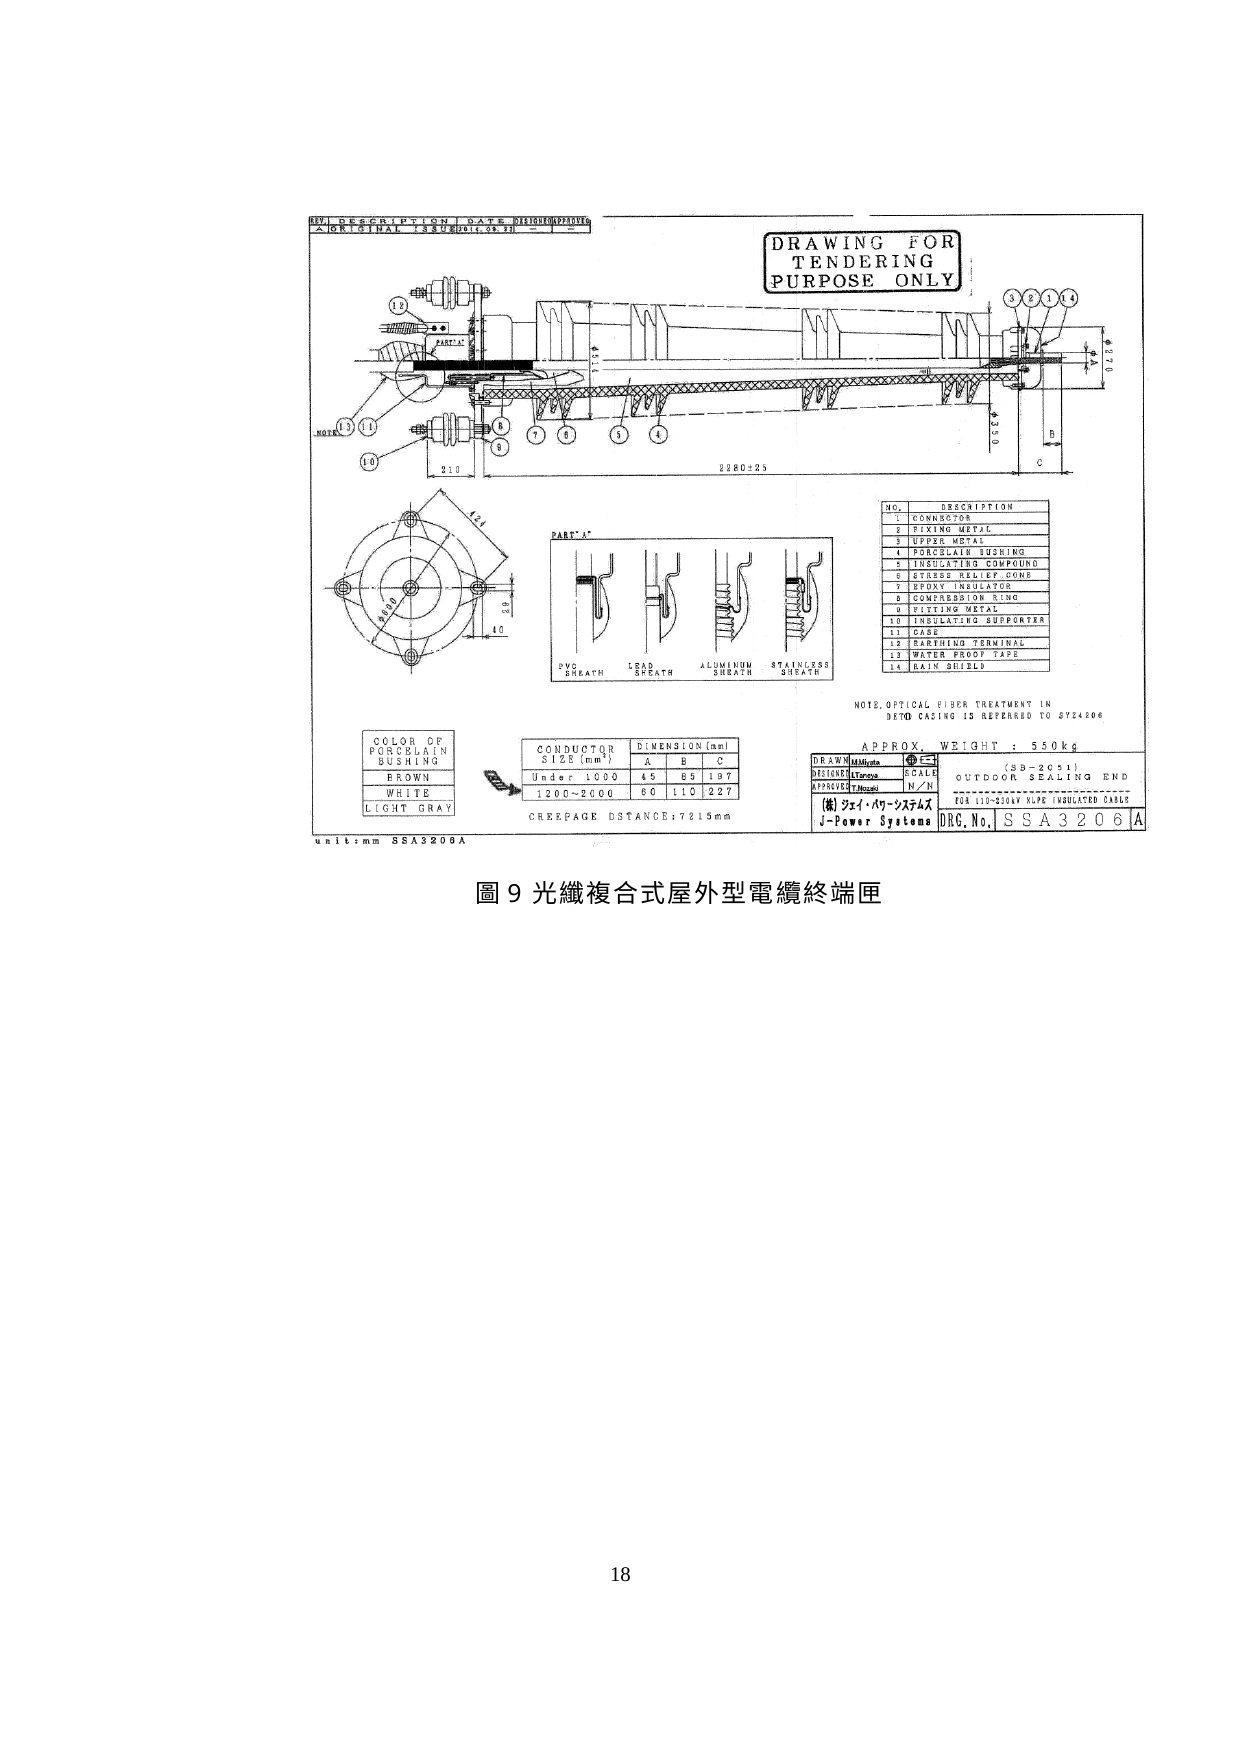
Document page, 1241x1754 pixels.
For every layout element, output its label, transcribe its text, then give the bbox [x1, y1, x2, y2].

text 圖9 光纖複合式屋外型電纜終端匣 [123, 809, 1118, 974]
